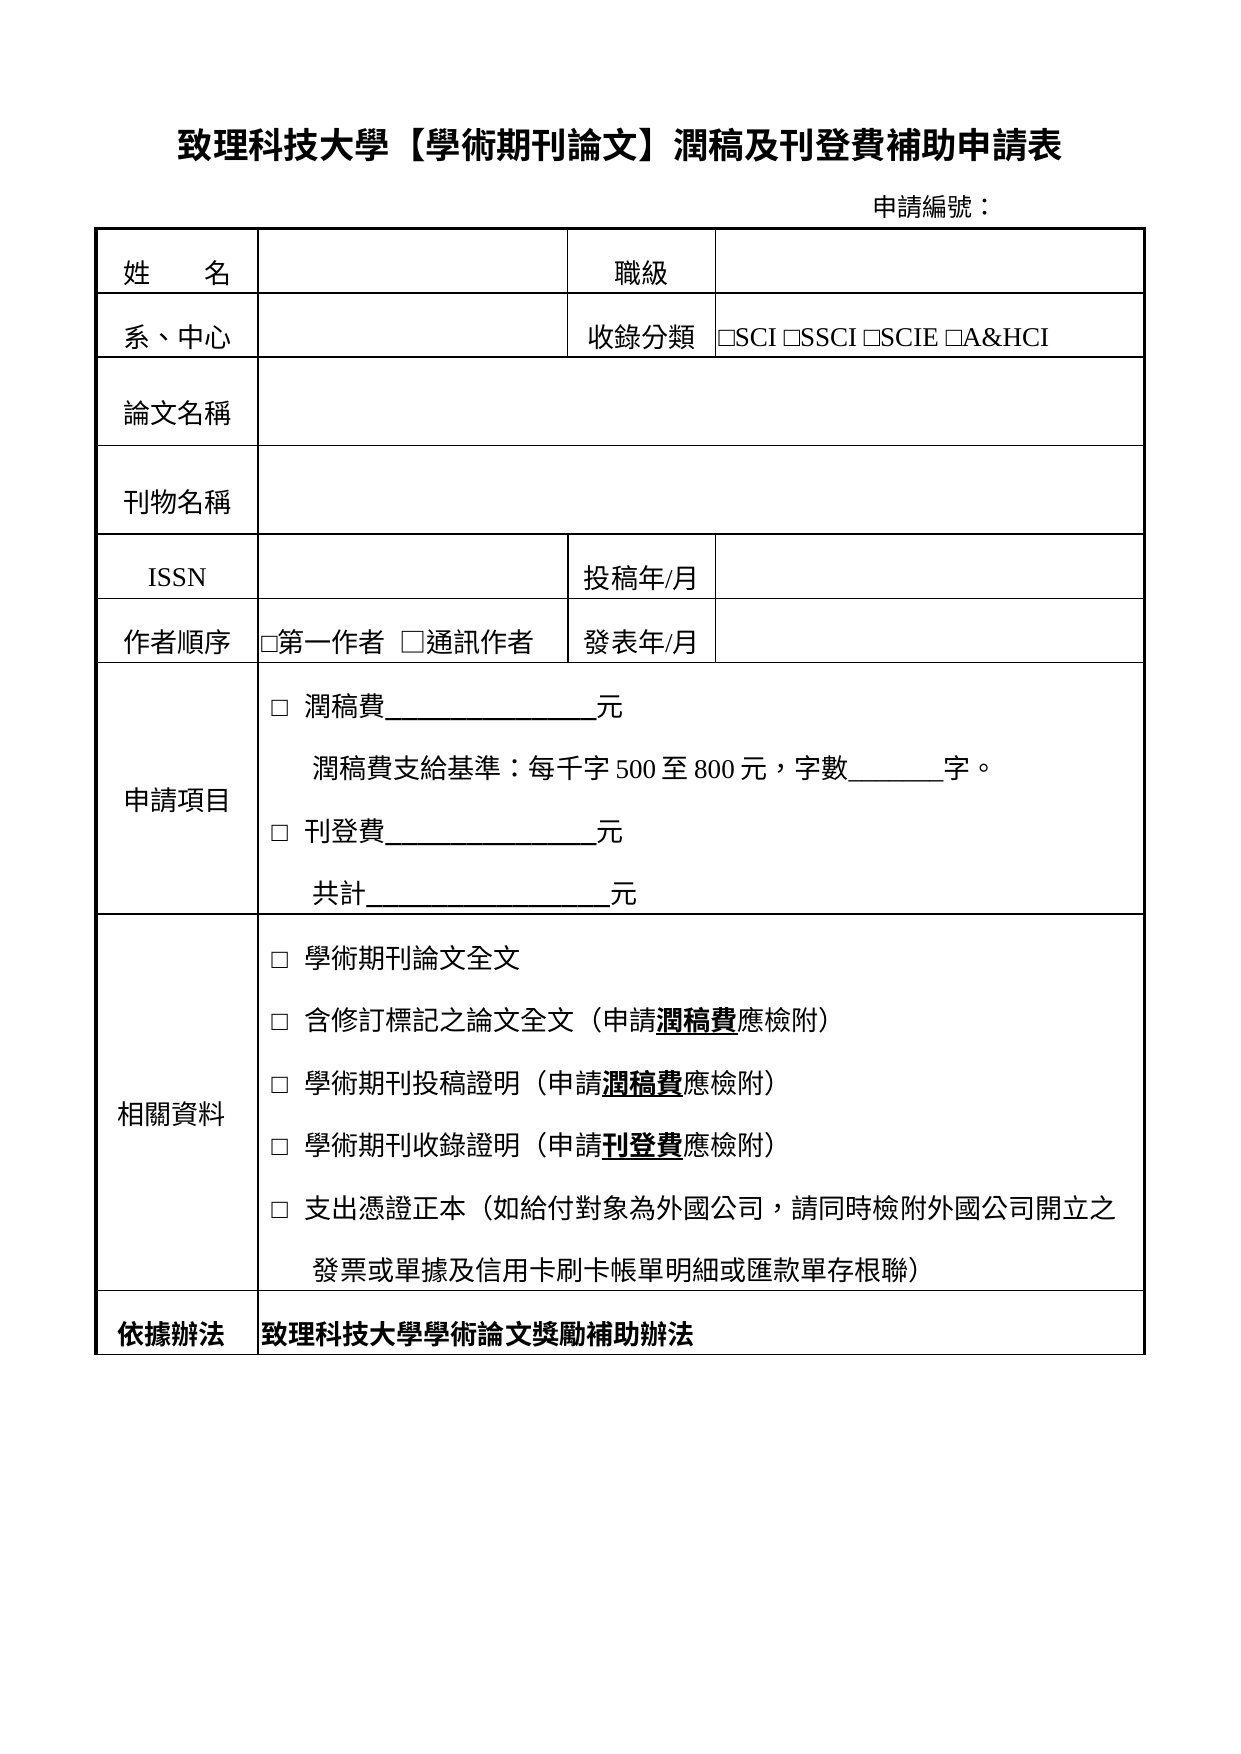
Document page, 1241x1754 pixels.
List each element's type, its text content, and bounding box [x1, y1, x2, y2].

table_cell 收錄分類 [568, 294, 715, 356]
table_cell 申請項目 [98, 663, 257, 913]
table_cell □第一作者 □通訊作者 [259, 599, 567, 661]
table_cell 依據辦法 [98, 1291, 257, 1354]
text 致理科技大學【學術期刊論文】潤稿及刊登費補助申請表 [118, 102, 1122, 164]
table_cell [259, 446, 1143, 533]
table_cell [259, 535, 567, 597]
table_cell 刊物名稱 [98, 446, 257, 533]
table_cell [716, 535, 1143, 597]
table_header 姓 名 [98, 230, 257, 292]
table_cell □ 學術期刊論文全文 □ 含修訂標記之論文全文（申請潤稿費應檢附） □ 學術期刊投稿證明（申請潤稿費應檢附） □ 學術期刊收錄證明（申請刊登費應檢附） □ 支出憑證正本（如給付對象為外國公司，請同時檢附外國公司開立之發票或單據及信用卡刷卡帳單明細或匯款單存根聯） [259, 915, 1143, 1289]
table_cell [716, 599, 1143, 661]
table_cell [259, 358, 1143, 445]
table_header [716, 230, 1143, 292]
table_cell 發表年/月 [569, 599, 715, 661]
table_cell 系、中心 [98, 294, 257, 356]
table_header 職級 [568, 230, 715, 292]
table_cell [259, 294, 567, 356]
table_cell 投稿年/月 [569, 535, 715, 597]
table_cell □ 潤稿費_____________元 潤稿費支給基準：每千字500至800元，字數_______字。 □ 刊登費_____________元 共計_______________元 [259, 663, 1143, 913]
table_cell 相關資料 [98, 915, 257, 1289]
table_cell ISSN [98, 535, 257, 597]
table_cell 致理科技大學學術論文獎勵補助辦法 [259, 1291, 1143, 1354]
table_cell 論文名稱 [98, 358, 257, 445]
text 申請編號： [118, 164, 1122, 227]
table_cell □SCI □SSCI □SCIE □A&HCI [716, 294, 1143, 356]
table_cell 作者順序 [98, 599, 257, 661]
table_header [259, 230, 567, 292]
